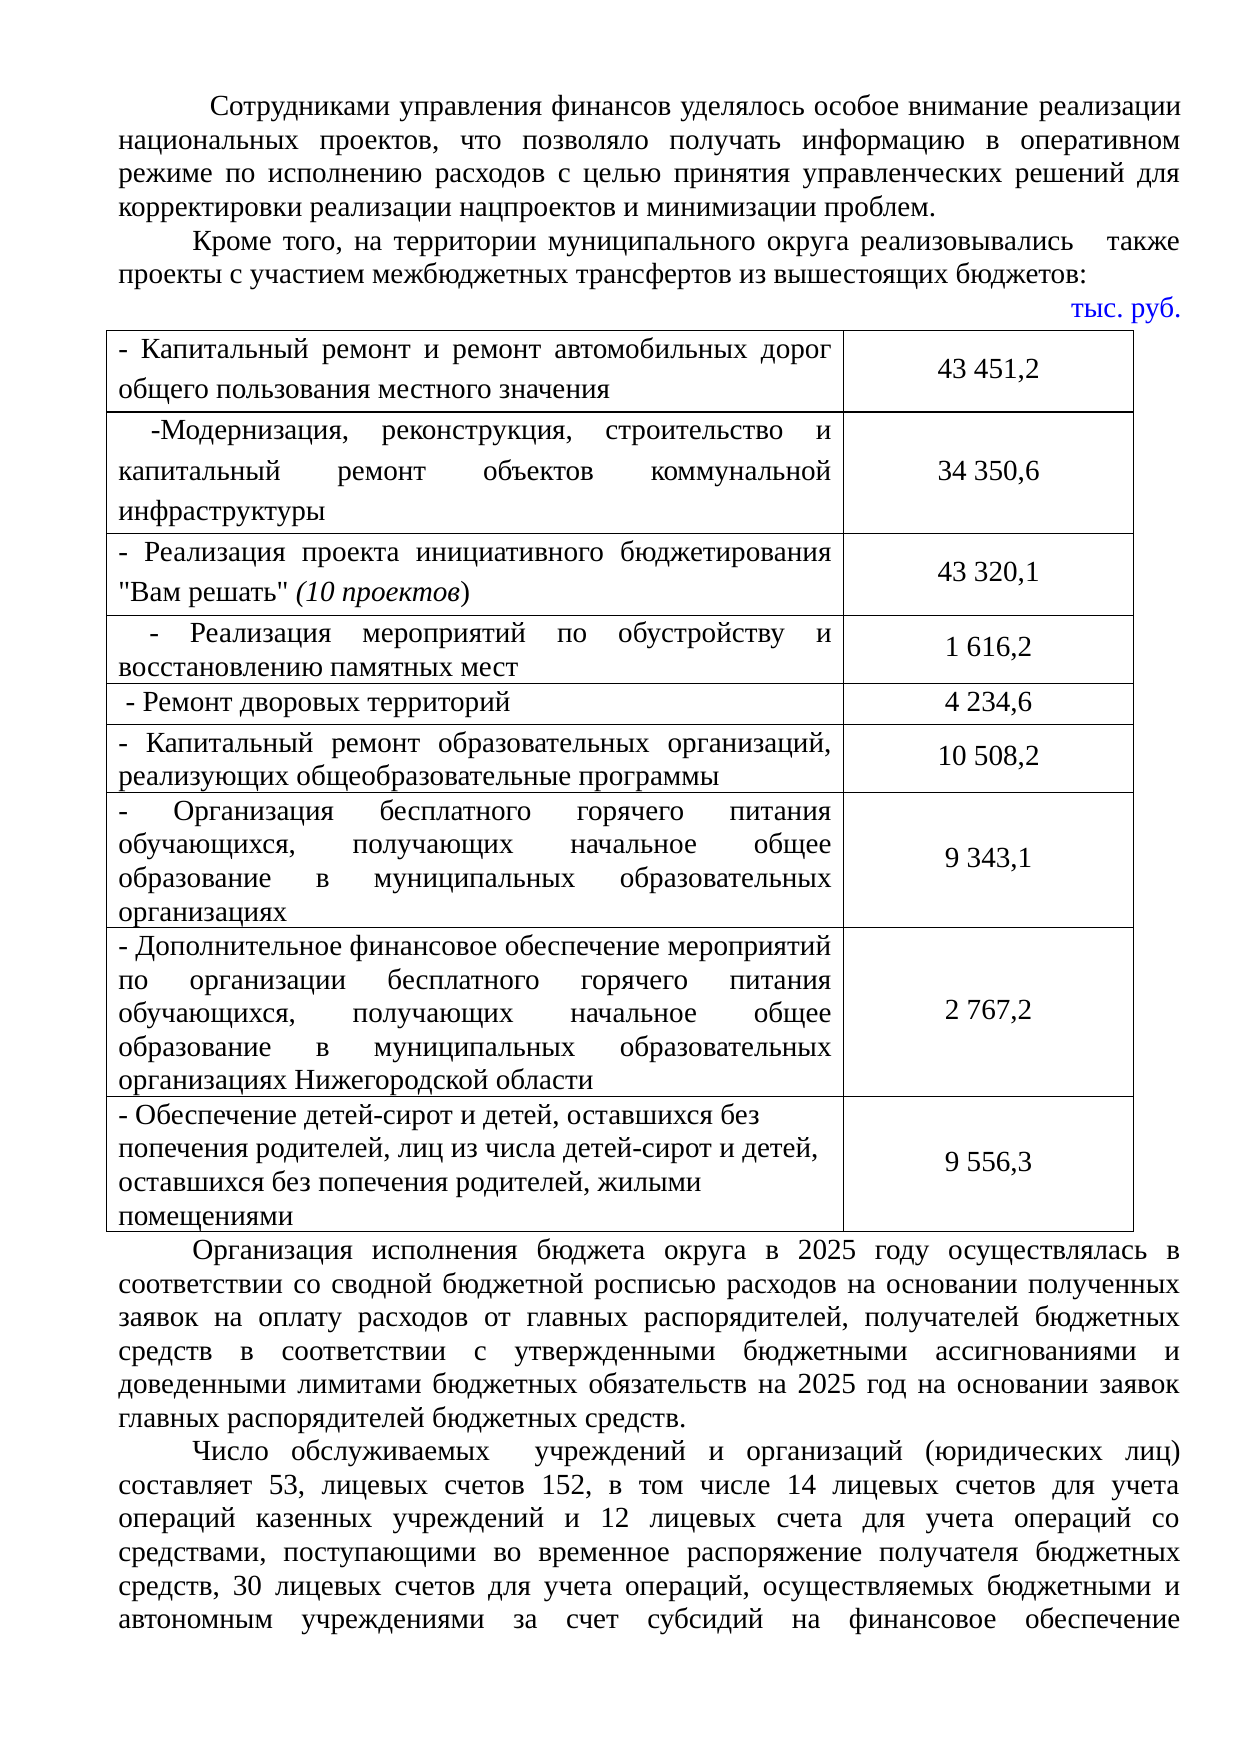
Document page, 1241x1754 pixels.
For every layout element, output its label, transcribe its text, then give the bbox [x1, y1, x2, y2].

table_cell 34 350,6 [844, 413, 1133, 533]
table_header - Капитальный ремонт и ремонт автомобильных дорог общего пользования местного значения [107, 331, 843, 411]
text Кроме того, на территории муниципального округа реализовывались также проекты с участием межбюджетных трансфертов из вышестоящих бюджетов: [118, 223, 1181, 290]
table_cell - Капитальный ремонт образовательных организаций, реализующих общеобразовательные программы [107, 725, 843, 792]
table_cell - Организация бесплатного горячего питания обучающихся, получающих начальное общее образование в муниципальных образовательных организациях [107, 793, 843, 927]
text Сотрудниками управления финансов уделялось особое внимание реализации национальных проектов, что позволяло получать информацию в оперативном режиме по исполнению расходов с целью принятия управленческих решений для корректировки реализации нацпроектов и минимизации проблем. [118, 88, 1181, 223]
table_cell 9 343,1 [844, 793, 1133, 927]
text Организация исполнения бюджета округа в 2025 году осуществлялась в соответствии со сводной бюджетной росписью расходов на основании полученных заявок на оплату расходов от главных распорядителей, получателей бюджетных средств в соответствии с утвержденными бюджетными ассигнованиями и доведенными лимитами бюджетных обязательств на 2025 год на основании заявок главных распорядителей бюджетных средств. [118, 1232, 1181, 1433]
table_cell 1 616,2 [844, 616, 1133, 683]
table_cell - Реализация мероприятий по обустройству и восстановлению памятных мест [107, 616, 843, 683]
table_cell - Ремонт дворовых территорий [107, 684, 843, 724]
table_cell -Модернизация, реконструкция, строительство и капитальный ремонт объектов коммунальной инфраструктуры [107, 413, 843, 533]
table_header 43 451,2 [844, 331, 1133, 411]
table_cell - Обеспечение детей-сирот и детей, оставшихся без попечения родителей, лиц из числа детей-сирот и детей, оставшихся без попечения родителей, жилыми помещениями [107, 1097, 843, 1231]
table_cell 43 320,1 [844, 534, 1133, 614]
table_cell - Реализация проекта инициативного бюджетирования "Вам решать" (10 проектов) [107, 534, 843, 614]
text тыс. руб. [118, 290, 1181, 323]
table_cell - Дополнительное финансовое обеспечение мероприятий по организации бесплатного горячего питания обучающихся, получающих начальное общее образование в муниципальных образовательных организациях Нижегородской области [107, 928, 843, 1096]
table_cell 4 234,6 [844, 684, 1133, 724]
text Число обслуживаемых учреждений и организаций (юридических лиц) составляет 53, лицевых счетов 152, в том числе 14 лицевых счетов для учета операций казенных учреждений и 12 лицевых счета для учета операций со средствами, поступающими во временное распоряжение получателя бюджетных средств, 30 лицевых счетов для учета операций, осуществляемых бюджетными и автономным учреждениями за счет субсидий на финансовое обеспечение [118, 1433, 1181, 1635]
table_cell 2 767,2 [844, 928, 1133, 1096]
table_cell 9 556,3 [844, 1097, 1133, 1231]
table_cell 10 508,2 [844, 725, 1133, 792]
